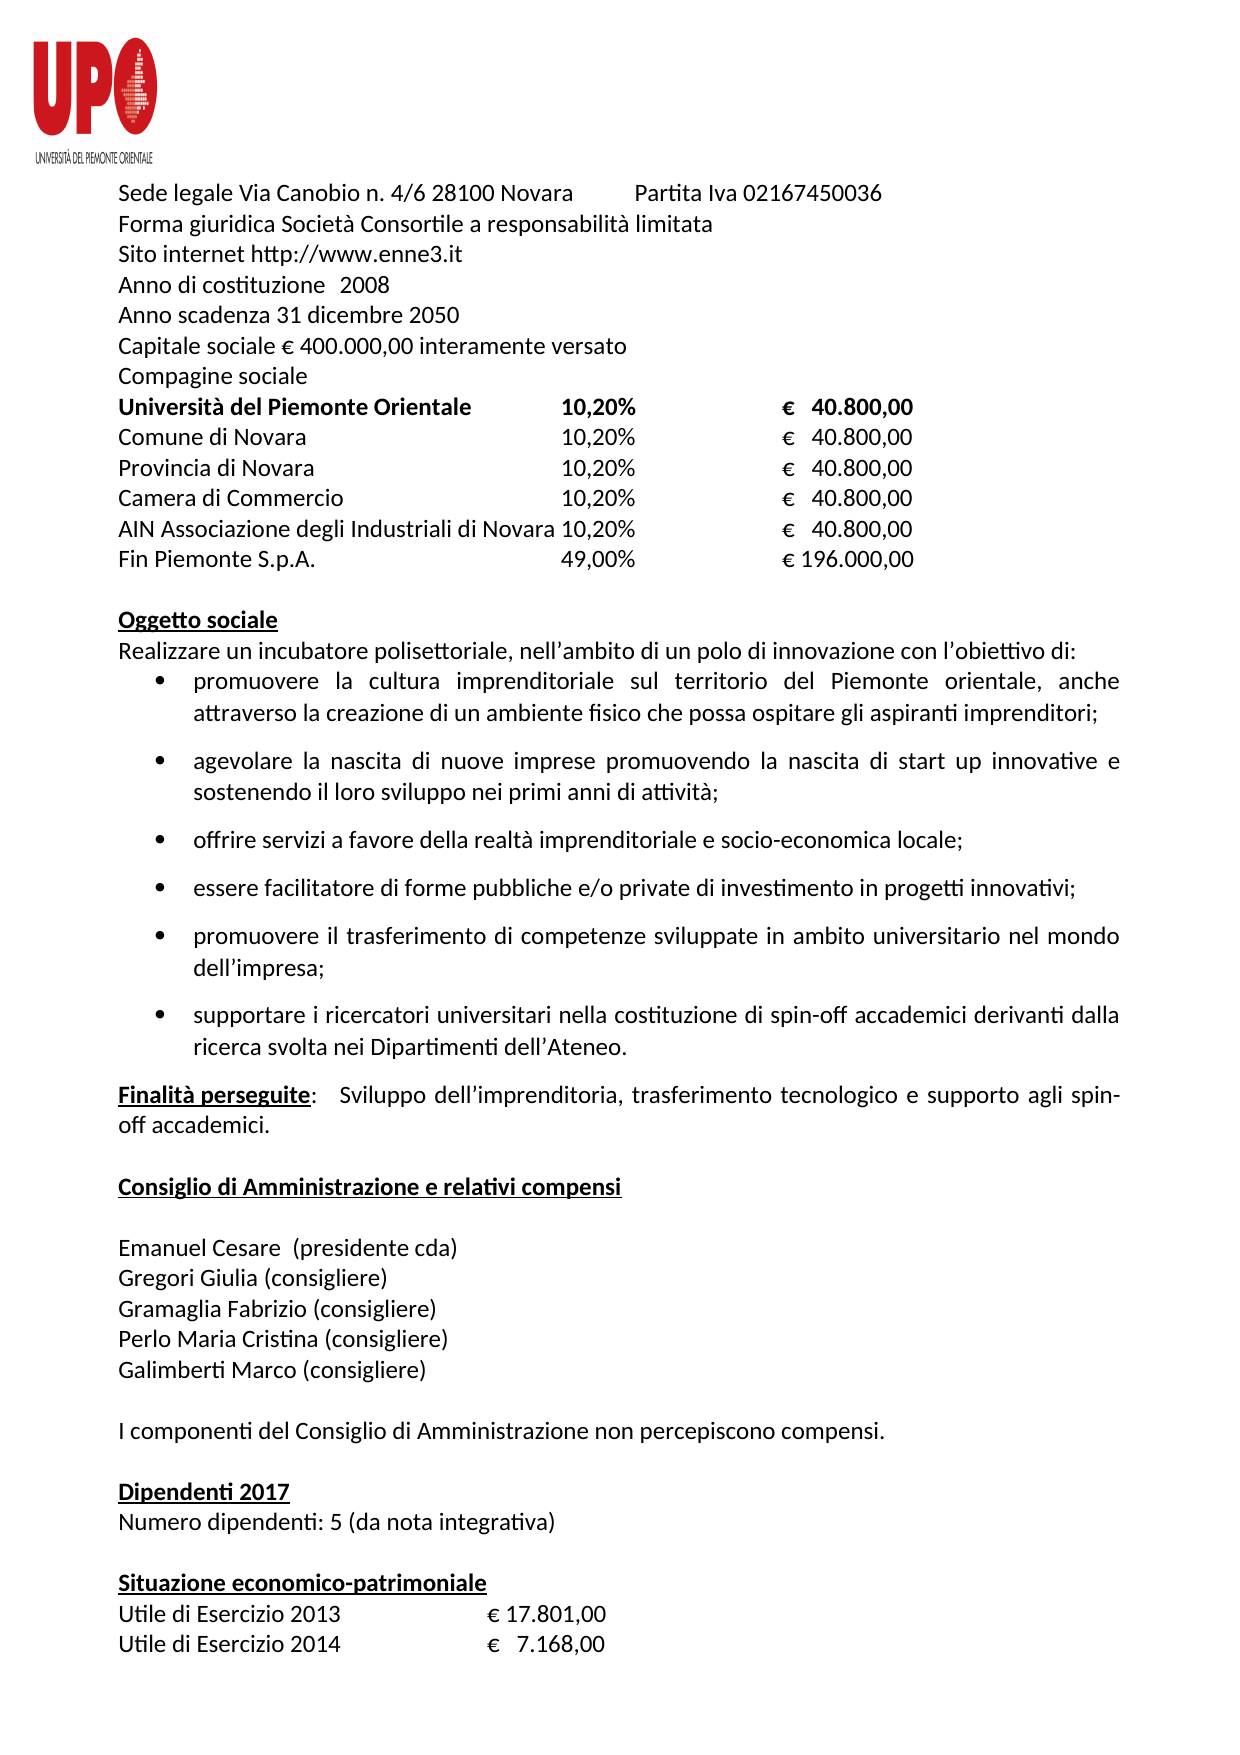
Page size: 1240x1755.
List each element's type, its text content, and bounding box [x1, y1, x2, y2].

text Galimberti Marco (consigliere) [118, 1354, 1121, 1384]
text Dipendenti 2017 [118, 1476, 1121, 1506]
text Capitale sociale € 400.000,00 interamente versato [118, 330, 1121, 360]
text Emanuel Cesare (presidente cda) [118, 1232, 1121, 1262]
text Compagine sociale [118, 360, 1121, 391]
text Utile di Esercizio 2014 € 7.168,00 [118, 1628, 1121, 1659]
list promuovere il trasferimento di competenze sviluppate in ambito universitario nel mondo dell’impresa; [156, 920, 1121, 982]
text Anno di costituzione 2008 [118, 269, 1121, 299]
text Sede legale Via Canobio n. 4/6 28100 Novara Partita Iva 02167450036 [118, 177, 1121, 208]
text Anno scadenza 31 dicembre 2050 [118, 299, 1121, 330]
list agevolare la nascita di nuove imprese promuovendo la nascita di start up innovative e sostenendo il loro sviluppo nei primi anni di attività; [156, 745, 1121, 807]
list offrire servizi a favore della realtà imprenditoriale e socio-economica locale; [156, 824, 1121, 855]
text Consiglio di Amministrazione e relativi compensi [118, 1171, 1121, 1201]
text Comune di Novara 10,20% € 40.800,00 [118, 421, 1121, 452]
text Perlo Maria Cristina (consigliere) [118, 1323, 1121, 1354]
text Università del Piemonte Orientale 10,20% € 40.800,00 [118, 391, 1121, 421]
text AIN Associazione degli Industriali di Novara 10,20% € 40.800,00 [118, 513, 1121, 543]
text Provincia di Novara 10,20% € 40.800,00 [118, 452, 1121, 482]
text I componenti del Consiglio di Amministrazione non percepiscono compensi. [118, 1415, 1121, 1445]
text Finalità perseguite: Sviluppo dell’imprenditoria, trasferimento tecnologico e supporto agli spin-off accademici. [118, 1079, 1121, 1140]
text Realizzare un incubatore polisettoriale, nell’ambito di un polo di innovazione con l’obiettivo di: [118, 635, 1121, 666]
text Sito internet http://www.enne3.it [118, 238, 1121, 269]
list promuovere la cultura imprenditoriale sul territorio del Piemonte orientale, anche attraverso la creazione di un ambiente fisico che possa ospitare gli aspiranti imprenditori; [156, 666, 1121, 727]
text Situazione economico-patrimoniale [118, 1567, 1121, 1598]
text Fin Piemonte S.p.A. 49,00% € 196.000,00 [118, 543, 1121, 574]
text Gramaglia Fabrizio (consigliere) [118, 1293, 1121, 1323]
text Gregori Giulia (consigliere) [118, 1262, 1121, 1293]
text Forma giuridica Società Consortile a responsabilità limitata [118, 208, 1121, 238]
text Camera di Commercio 10,20% € 40.800,00 [118, 482, 1121, 513]
list essere facilitatore di forme pubbliche e/o private di investimento in progetti innovativi; [156, 872, 1121, 903]
text Utile di Esercizio 2013 € 17.801,00 [118, 1598, 1121, 1628]
text Numero dipendenti: 5 (da nota integrativa) [118, 1506, 1121, 1537]
list supportare i ricercatori universitari nella costituzione di spin-off accademici derivanti dalla ricerca svolta nei Dipartimenti dell’Ateneo. [156, 1000, 1121, 1062]
text Oggetto sociale [118, 604, 1121, 635]
